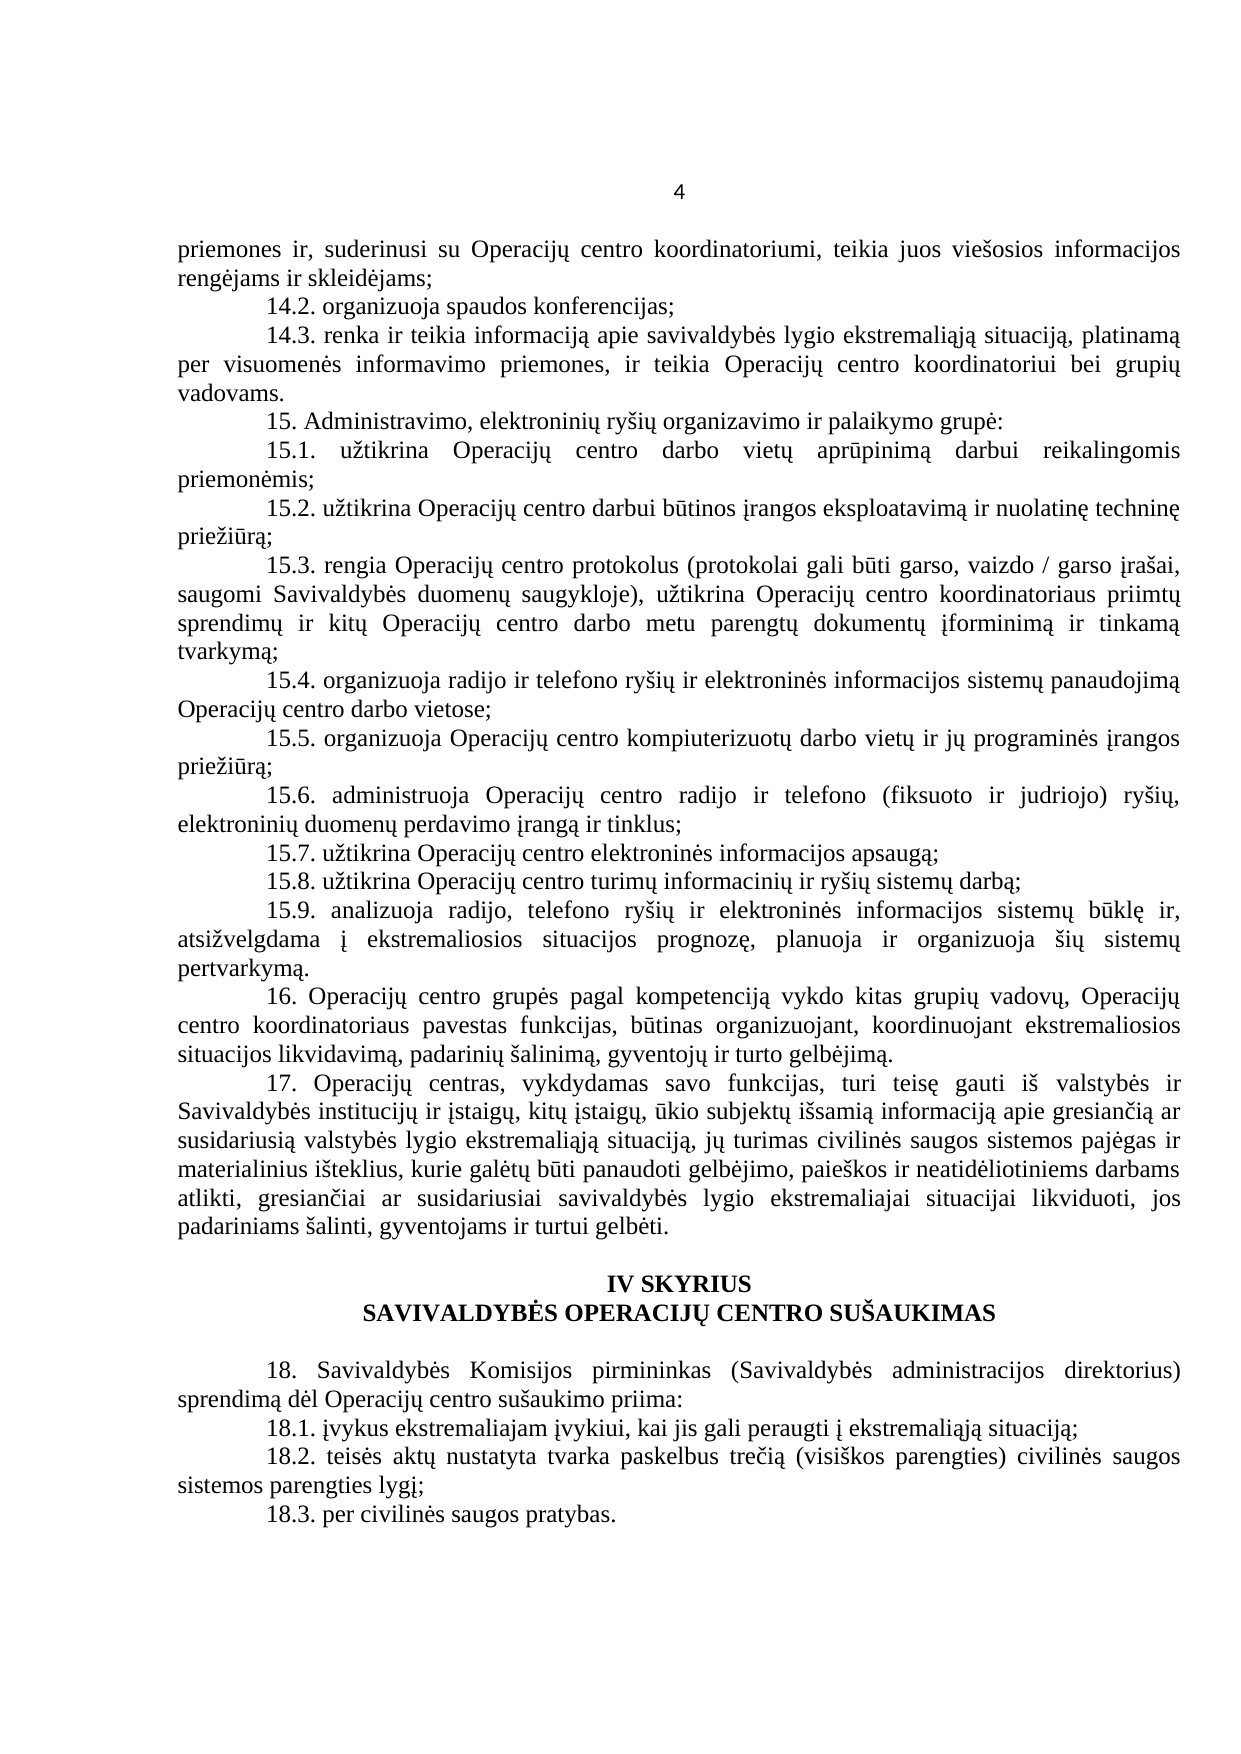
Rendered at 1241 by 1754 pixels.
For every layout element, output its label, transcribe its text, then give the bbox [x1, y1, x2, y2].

text 15.6. administruoja Operacijų centro radijo ir telefono (fiksuoto ir judriojo) ryšių, elektroninių duomenų perdavimo įrangą ir tinklus; [177, 780, 1181, 838]
text 15.4. organizuoja radijo ir telefono ryšių ir elektroninės informacijos sistemų panaudojimą Operacijų centro darbo vietose; [177, 665, 1181, 723]
text SAVIVALDYBĖS OPERACIJŲ CENTRO SUŠAUKIMAS [177, 1298, 1181, 1326]
text 15. Administravimo, elektroninių ryšių organizavimo ir palaikymo grupė: [177, 406, 1181, 435]
text priemones ir, suderinusi su Operacijų centro koordinatoriumi, teikia juos viešosios informacijos rengėjams ir skleidėjams; [177, 234, 1181, 291]
text 15.1. užtikrina Operacijų centro darbo vietų aprūpinimą darbui reikalingomis priemonėmis; [177, 435, 1181, 493]
text 18. Savivaldybės Komisijos pirmininkas (Savivaldybės administracijos direktorius) sprendimą dėl Operacijų centro sušaukimo priima: [177, 1355, 1181, 1413]
text 18.2. teisės aktų nustatyta tvarka paskelbus trečią (visiškos parengties) civilinės saugos sistemos parengties lygį; [177, 1441, 1181, 1499]
text 14.3. renka ir teikia informaciją apie savivaldybės lygio ekstremaliąją situaciją, platinamą per visuomenės informavimo priemones, ir teikia Operacijų centro koordinatoriui bei grupių vadovams. [177, 320, 1181, 406]
text 16. Operacijų centro grupės pagal kompetenciją vykdo kitas grupių vadovų, Operacijų centro koordinatoriaus pavestas funkcijas, būtinas organizuojant, koordinuojant ekstremaliosios situacijos likvidavimą, padarinių šalinimą, gyventojų ir turto gelbėjimą. [177, 981, 1181, 1068]
text 15.5. organizuoja Operacijų centro kompiuterizuotų darbo vietų ir jų programinės įrangos priežiūrą; [177, 723, 1181, 780]
text 15.3. rengia Operacijų centro protokolus (protokolai gali būti garso, vaizdo / garso įrašai, saugomi Savivaldybės duomenų saugykloje), užtikrina Operacijų centro koordinatoriaus priimtų sprendimų ir kitų Operacijų centro darbo metu parengtų dokumentų įforminimą ir tinkamą tvarkymą; [177, 550, 1181, 665]
text 18.1. įvykus ekstremaliajam įvykiui, kai jis gali peraugti į ekstremaliąją situaciją; [177, 1413, 1181, 1441]
text 18.3. per civilinės saugos pratybas. [177, 1499, 1181, 1528]
text 17. Operacijų centras, vykdydamas savo funkcijas, turi teisę gauti iš valstybės ir Savivaldybės institucijų ir įstaigų, kitų įstaigų, ūkio subjektų išsamią informaciją apie gresiančią ar susidariusią valstybės lygio ekstremaliąją situaciją, jų turimas civilinės saugos sistemos pajėgas ir materialinius išteklius, kurie galėtų būti panaudoti gelbėjimo, paieškos ir neatidėliotiniems darbams atlikti, gresiančiai ar susidariusiai savivaldybės lygio ekstremaliajai situacijai likviduoti, jos padariniams šalinti, gyventojams ir turtui gelbėti. [177, 1068, 1181, 1240]
text 15.9. analizuoja radijo, telefono ryšių ir elektroninės informacijos sistemų būklę ir, atsižvelgdama į ekstremaliosios situacijos prognozę, planuoja ir organizuoja šių sistemų pertvarkymą. [177, 895, 1181, 981]
text 15.2. užtikrina Operacijų centro darbui būtinos įrangos eksploatavimą ir nuolatinę techninę priežiūrą; [177, 493, 1181, 550]
text 15.8. užtikrina Operacijų centro turimų informacinių ir ryšių sistemų darbą; [177, 866, 1181, 895]
text 14.2. organizuoja spaudos konferencijas; [177, 291, 1181, 320]
text 15.7. užtikrina Operacijų centro elektroninės informacijos apsaugą; [177, 838, 1181, 866]
text iv SKYRIUS [177, 1269, 1181, 1298]
